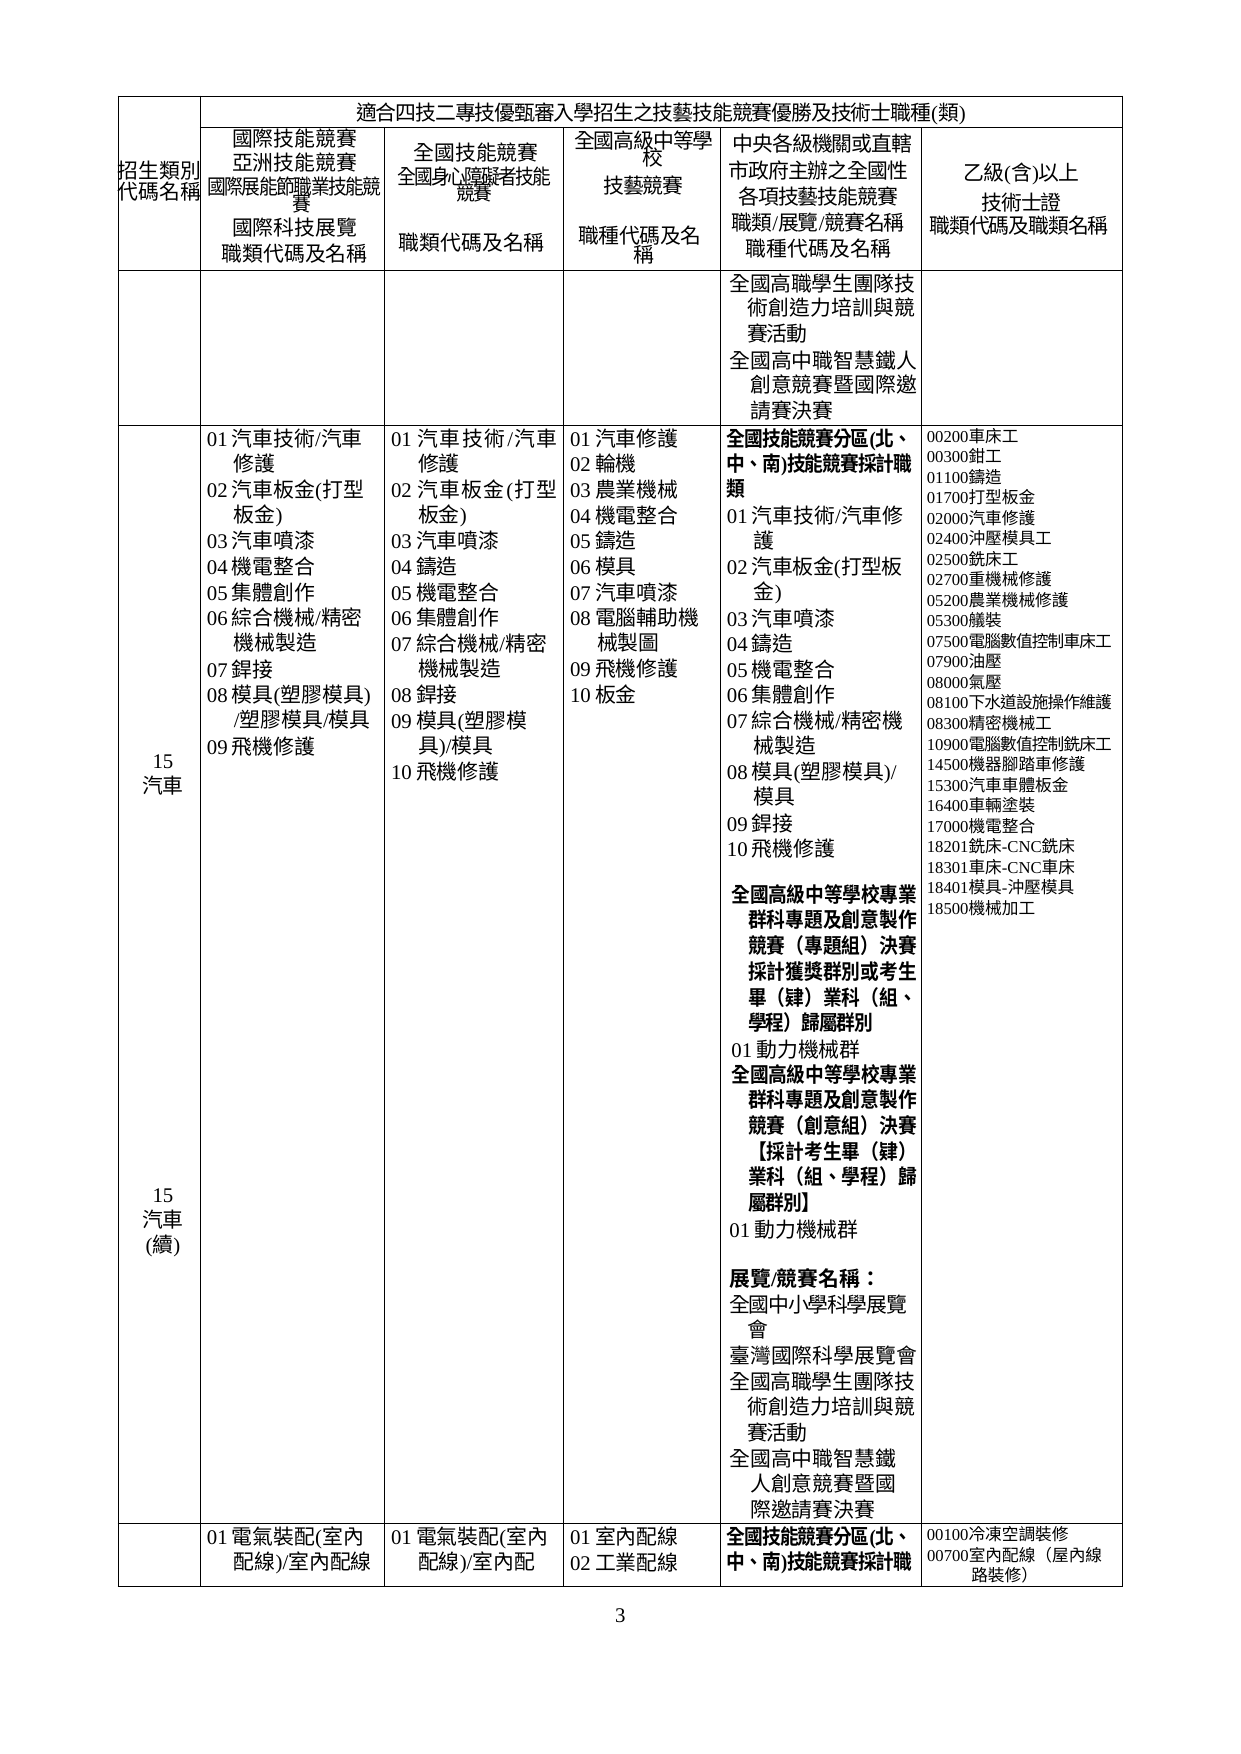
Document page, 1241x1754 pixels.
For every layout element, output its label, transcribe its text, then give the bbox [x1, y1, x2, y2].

table_cell 01室內配線 02工業配線 [564, 1524, 720, 1586]
table_cell 15 汽車 15 汽車 (續) [119, 426, 200, 1523]
table_cell 00200車床工 00300鉗工 01100鑄造 01700打型板金 02000汽車修護 02400沖壓模具工 02500銑床工 02700重機械修護 05200農業機械修護 05300艤裝 07500電腦數值控制車床工 07900油壓 08000氣壓 08100下水道設施操作維護 08300精密機械工 10900電腦數值控制銑床工 14500機器腳踏車修護 15300汽車車體板金 16400車輛塗裝 17000機電整合 18201銑床-CNC銑床 18301車床-CNC車床 18401模具-沖壓模具 18500機械加工 [922, 426, 1122, 1523]
table_cell 01電氣裝配(室內配線)/室內配線 [201, 1524, 384, 1586]
table_cell 01汽車技術/汽車修護 02汽車板金(打型板金) 03汽車噴漆 04鑄造 05機電整合 06集體創作 07綜合機械/精密機械製造 08銲接 09模具(塑膠模具)/模具 10飛機修護 [385, 426, 563, 1523]
table_cell 全國技能競賽分區(北、中、南)技能競賽採計職類 01汽車技術/汽車修護 02汽車板金(打型板金) 03汽車噴漆 04鑄造 05機電整合 06集體創作 07綜合機械/精密機械製造 08模具(塑膠模具)/模具 09銲接 10飛機修護 全國高級中等學校專業群科專題及創意製作競賽（專題組）決賽採計獲獎群別或考生畢（肄）業科（組、學程）歸屬群別 01動力機械群 全國高級中等學校專業群科專題及創意製作競賽（創意組）決賽【採計考生畢（肄）業科（組、學程）歸屬群別】 01動力機械群 展覽/競賽名稱： 全國中小學科學展覽會 臺灣國際科學展覽會 全國高職學生團隊技術創造力培訓與競賽活動 全國高中職智慧鐵人創意競賽暨國際邀請賽決賽 [721, 426, 921, 1523]
table_cell 全國技能競賽分區(北、中、南)技能競賽採計職 [721, 1524, 921, 1586]
table_cell [564, 271, 720, 425]
table_cell 01汽車技術/汽車修護 02汽車板金(打型板金) 03汽車噴漆 04機電整合 05集體創作 06綜合機械/精密機械製造 07銲接 08模具(塑膠模具)/塑膠模具/模具 09飛機修護 [201, 426, 384, 1523]
table_cell 全國高級中等學校 技藝競賽 職種代碼及名稱 [564, 128, 720, 269]
table_header 適合四技二專技優甄審入學招生之技藝技能競賽優勝及技術士職種(類) [201, 97, 1122, 127]
table_cell [119, 1524, 200, 1586]
table_cell 全國高職學生團隊技術創造力培訓與競賽活動 全國高中職智慧鐵人創意競賽暨國際邀請賽決賽 [721, 271, 921, 425]
table_header 招生類別代碼名稱 [119, 97, 200, 269]
table_cell 全國技能競賽 全國身心障礙者技能競賽 職類代碼及名稱 [385, 128, 563, 269]
table_cell 00100冷凍空調裝修 00700室內配線（屋內線路裝修） [922, 1524, 1122, 1586]
table_cell [385, 271, 563, 425]
table_cell [119, 271, 200, 425]
table_cell [922, 271, 1122, 425]
table_cell 國際技能競賽 亞洲技能競賽 國際展能節職業技能競賽 國際科技展覽 職類代碼及名稱 [201, 128, 384, 269]
table_cell 01汽車修護 02輪機 03農業機械 04機電整合 05鑄造 06模具 07汽車噴漆 08電腦輔助機械製圖 09飛機修護 10板金 [564, 426, 720, 1523]
table_cell 乙級(含)以上 技術士證 職類代碼及職類名稱 [922, 128, 1122, 269]
table_cell 01電氣裝配(室內配線)/室內配 [385, 1524, 563, 1586]
table_cell 中央各級機關或直轄 市政府主辦之全國性 各項技藝技能競賽 職類/展覽/競賽名稱 職種代碼及名稱 [721, 128, 921, 269]
table_cell [201, 271, 384, 425]
